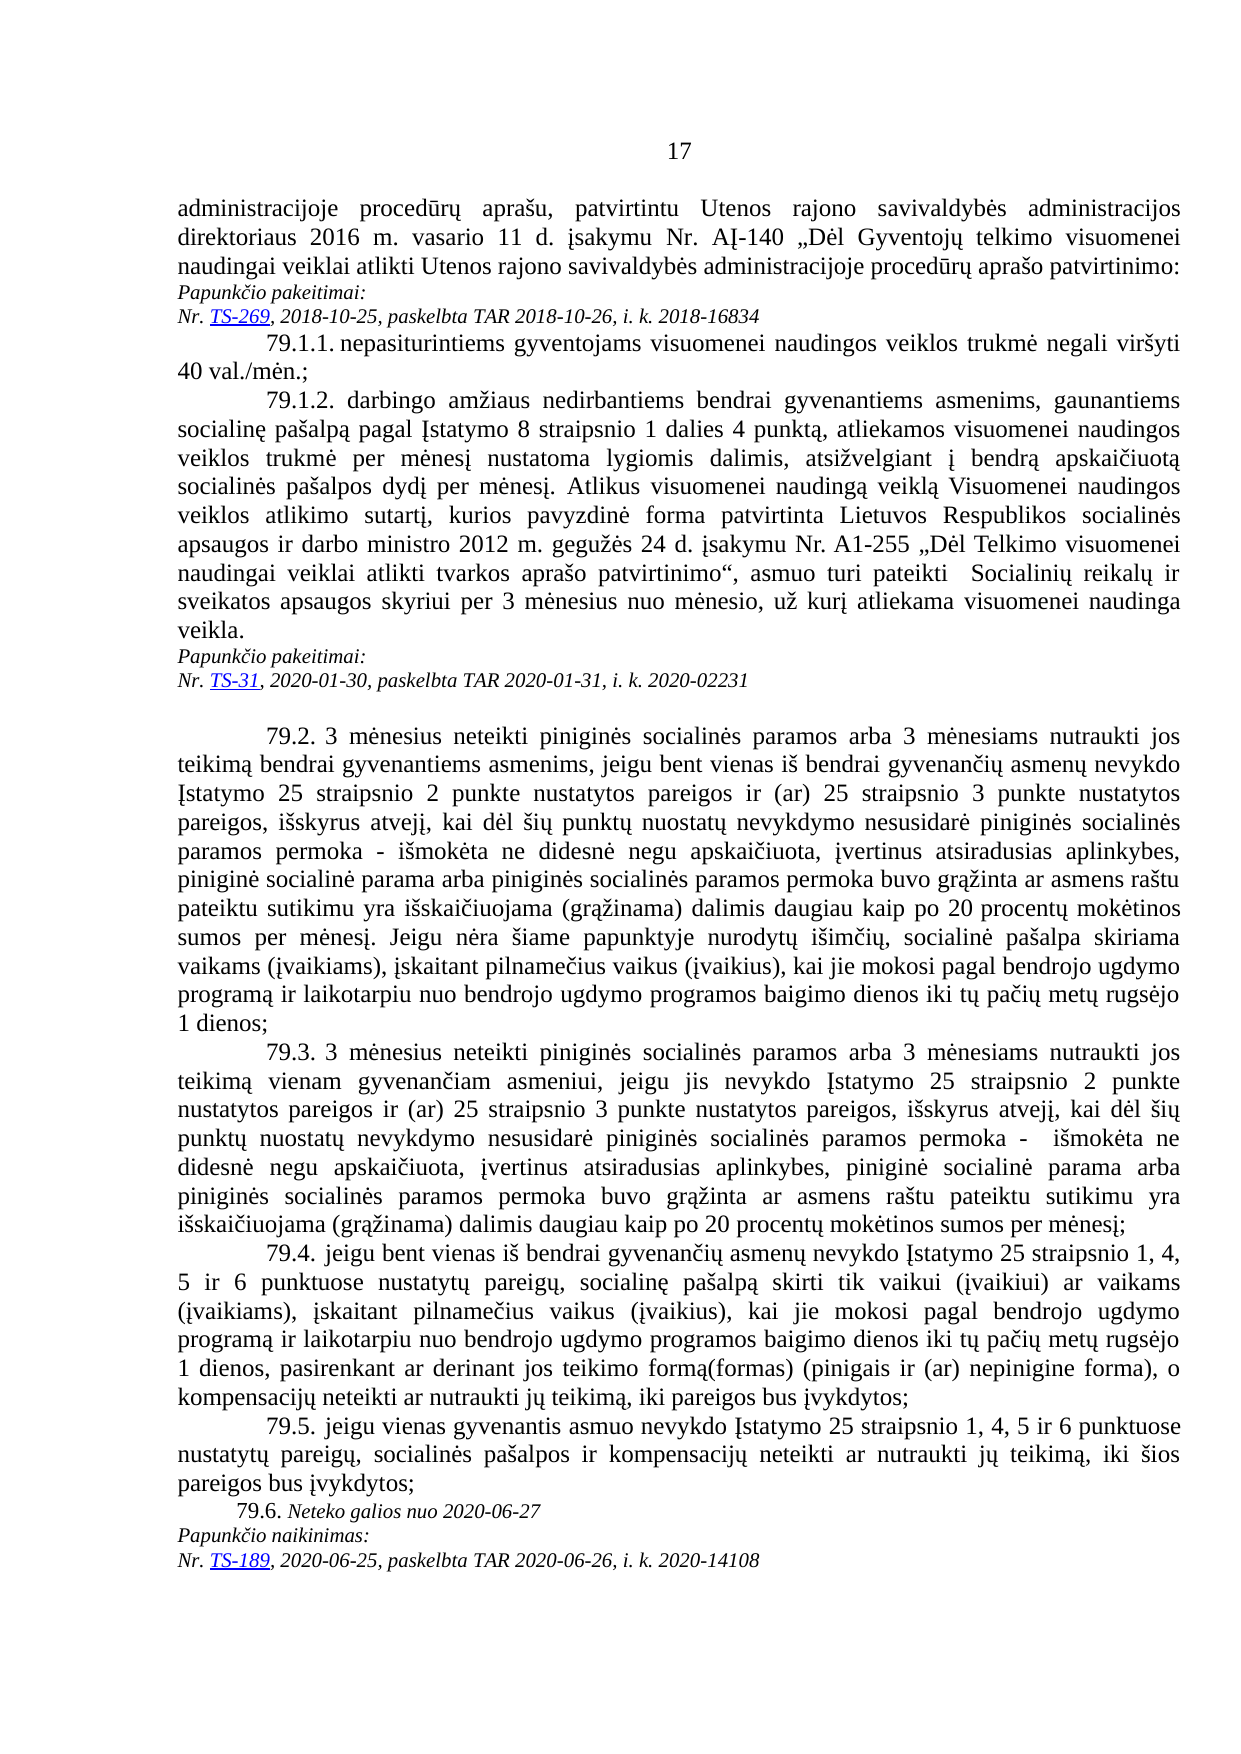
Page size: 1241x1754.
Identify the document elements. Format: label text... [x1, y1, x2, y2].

text Papunkčio pakeitimai: [177, 644, 1181, 668]
text 79.6. Neteko galios nuo 2020-06-27 [177, 1497, 1181, 1523]
text Papunkčio pakeitimai: [177, 279, 1181, 304]
text 79.1.1. nepasiturintiems gyventojams visuomenei naudingos veiklos trukmė negali viršyti 40 val./mėn.; [177, 328, 1181, 385]
text 79.2. 3 mėnesius neteikti piniginės socialinės paramos arba 3 mėnesiams nutraukti jos teikimą bendrai gyvenantiems asmenims, jeigu bent vienas iš bendrai gyvenančių asmenų nevykdo Įstatymo 25 straipsnio 2 punkte nustatytos pareigos ir (ar) 25 straipsnio 3 punkte nustatytos pareigos, išskyrus atvejį, kai dėl šių punktų nuostatų nevykdymo nesusidarė piniginės socialinės paramos permoka - išmokėta ne didesnė negu apskaičiuota, įvertinus atsiradusias aplinkybes, piniginė socialinė parama arba piniginės socialinės paramos permoka buvo grąžinta ar asmens raštu pateiktu sutikimu yra išskaičiuojama (grąžinama) dalimis daugiau kaip po 20 procentų mokėtinos sumos per mėnesį. Jeigu nėra šiame papunktyje nurodytų išimčių, socialinė pašalpa skiriama vaikams (įvaikiams), įskaitant pilnamečius vaikus (įvaikius), kai jie mokosi pagal bendrojo ugdymo programą ir laikotarpiu nuo bendrojo ugdymo programos baigimo dienos iki tų pačių metų rugsėjo 1 dienos; [177, 721, 1181, 1037]
text Papunkčio naikinimas: [177, 1523, 1181, 1547]
text Nr. TS-31, 2020-01-30, paskelbta TAR 2020-01-31, i. k. 2020-02231 [177, 668, 1181, 692]
text Nr. TS-269, 2018-10-25, paskelbta TAR 2018-10-26, i. k. 2018-16834 [177, 304, 1181, 328]
text administracijoje procedūrų aprašu, patvirtintu Utenos rajono savivaldybės administracijos direktoriaus 2016 m. vasario 11 d. įsakymu Nr. AĮ-140 „Dėl Gyventojų telkimo visuomenei naudingai veiklai atlikti Utenos rajono savivaldybės administracijoje procedūrų aprašo patvirtinimo: [177, 193, 1181, 279]
text 79.4. jeigu bent vienas iš bendrai gyvenančių asmenų nevykdo Įstatymo 25 straipsnio 1, 4, 5 ir 6 punktuose nustatytų pareigų, socialinę pašalpą skirti tik vaikui (įvaikiui) ar vaikams (įvaikiams), įskaitant pilnamečius vaikus (įvaikius), kai jie mokosi pagal bendrojo ugdymo programą ir laikotarpiu nuo bendrojo ugdymo programos baigimo dienos iki tų pačių metų rugsėjo 1 dienos, pasirenkant ar derinant jos teikimo formą(formas) (pinigais ir (ar) nepinigine forma), o kompensacijų neteikti ar nutraukti jų teikimą, iki pareigos bus įvykdytos; [177, 1238, 1181, 1411]
text 79.5. jeigu vienas gyvenantis asmuo nevykdo Įstatymo 25 straipsnio 1, 4, 5 ir 6 punktuose nustatytų pareigų, socialinės pašalpos ir kompensacijų neteikti ar nutraukti jų teikimą, iki šios pareigos bus įvykdytos; [177, 1411, 1181, 1497]
text Nr. TS-189, 2020-06-25, paskelbta TAR 2020-06-26, i. k. 2020-14108 [177, 1547, 1181, 1572]
text 79.3. 3 mėnesius neteikti piniginės socialinės paramos arba 3 mėnesiams nutraukti jos teikimą vienam gyvenančiam asmeniui, jeigu jis nevykdo Įstatymo 25 straipsnio 2 punkte nustatytos pareigos ir (ar) 25 straipsnio 3 punkte nustatytos pareigos, išskyrus atvejį, kai dėl šių punktų nuostatų nevykdymo nesusidarė piniginės socialinės paramos permoka - išmokėta ne didesnė negu apskaičiuota, įvertinus atsiradusias aplinkybes, piniginė socialinė parama arba piniginės socialinės paramos permoka buvo grąžinta ar asmens raštu pateiktu sutikimu yra išskaičiuojama (grąžinama) dalimis daugiau kaip po 20 procentų mokėtinos sumos per mėnesį; [177, 1037, 1181, 1238]
text 79.1.2. darbingo amžiaus nedirbantiems bendrai gyvenantiems asmenims, gaunantiems socialinę pašalpą pagal Įstatymo 8 straipsnio 1 dalies 4 punktą, atliekamos visuomenei naudingos veiklos trukmė per mėnesį nustatoma lygiomis dalimis, atsižvelgiant į bendrą apskaičiuotą socialinės pašalpos dydį per mėnesį. Atlikus visuomenei naudingą veiklą Visuomenei naudingos veiklos atlikimo sutartį, kurios pavyzdinė forma patvirtinta Lietuvos Respublikos socialinės apsaugos ir darbo ministro 2012 m. gegužės 24 d. įsakymu Nr. A1-255 „Dėl Telkimo visuomenei naudingai veiklai atlikti tvarkos aprašo patvirtinimo“, asmuo turi pateikti Socialinių reikalų ir sveikatos apsaugos skyriui per 3 mėnesius nuo mėnesio, už kurį atliekama visuomenei naudinga veikla. [177, 385, 1181, 644]
